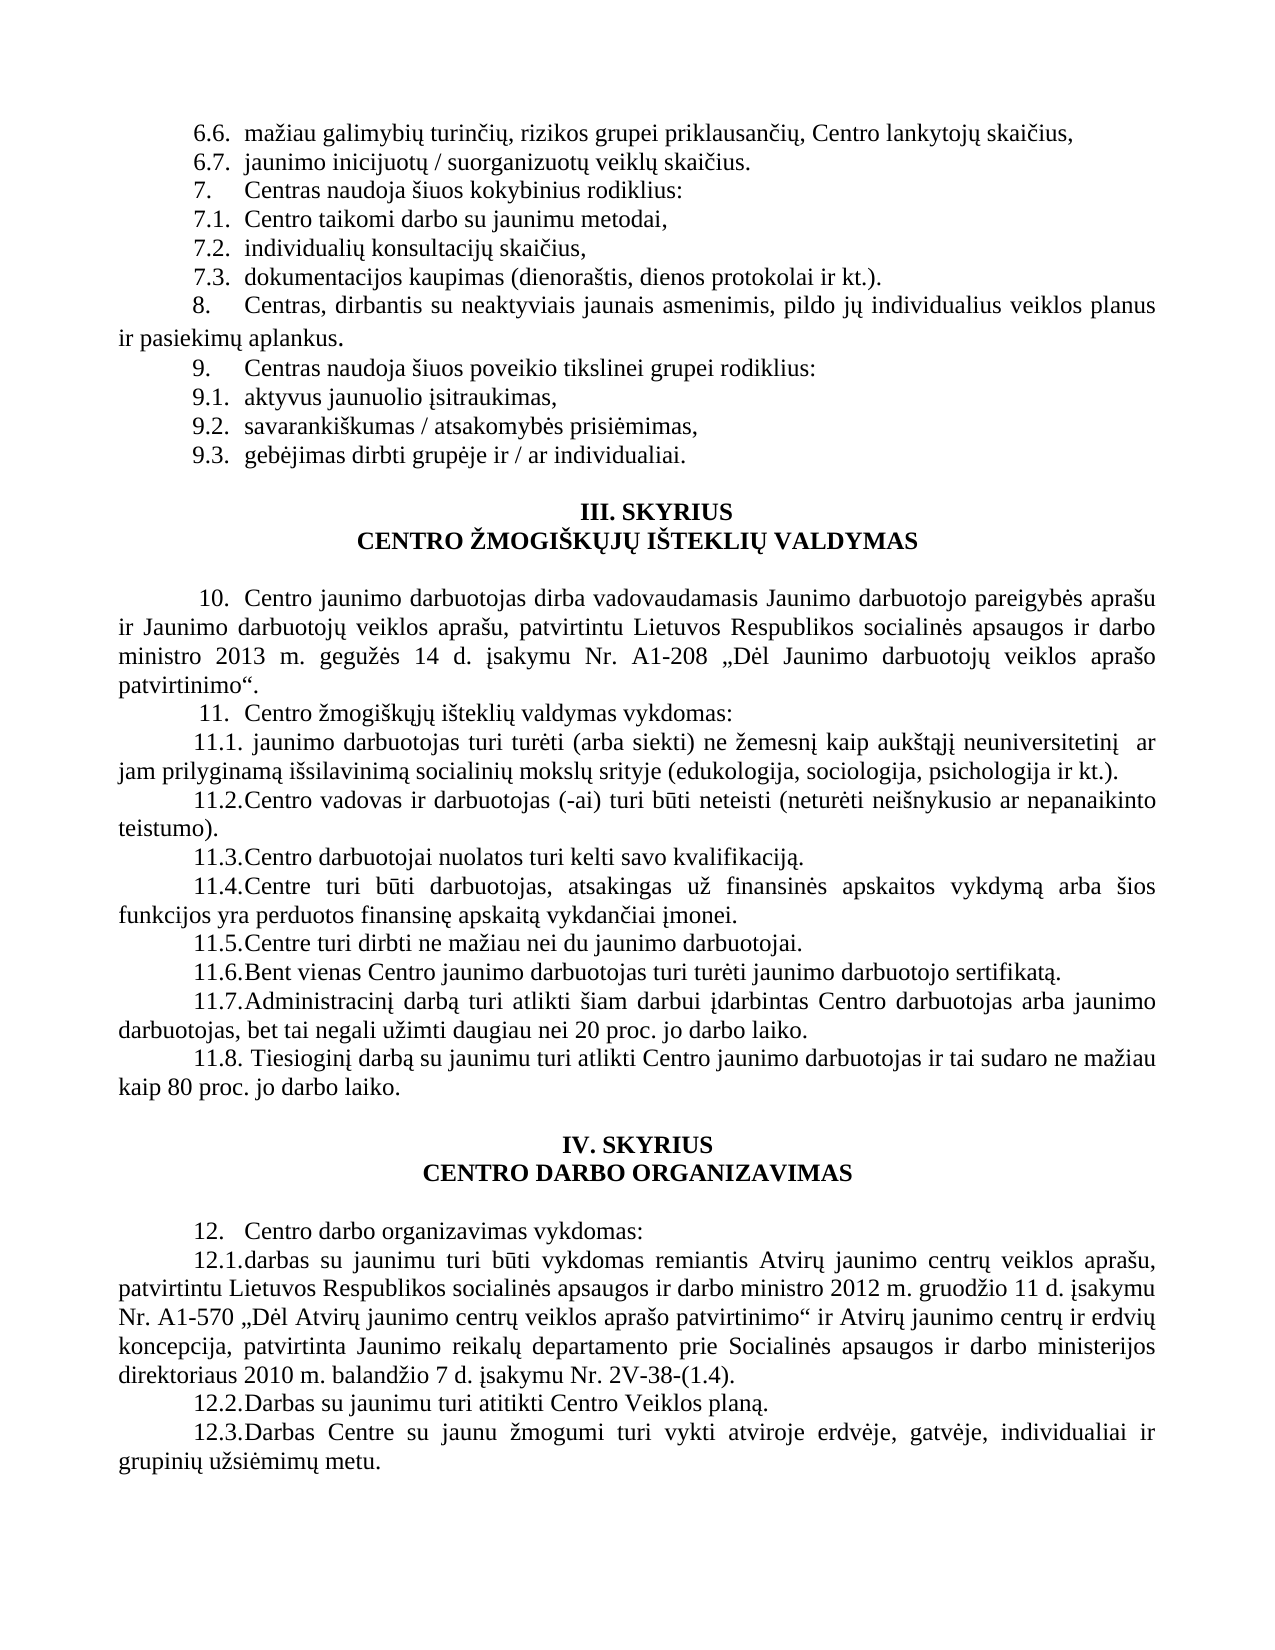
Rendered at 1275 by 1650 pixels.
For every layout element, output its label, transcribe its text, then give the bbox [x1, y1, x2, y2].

text CENTRO DARBO ORGANIZAVIMAS [118, 1158, 1157, 1187]
text CENTRO ŽMOGIŠKŲJŲ IŠTEKLIŲ VALDYMAS [118, 526, 1157, 555]
text 11.4. Centre turi būti darbuotojas, atsakingas už finansinės apskaitos vykdymą arba šios funkcijos yra perduotos finansinę apskaitą vykdančiai įmonei. [118, 871, 1157, 928]
text 12.3. Darbas Centre su jaunu žmogumi turi vykti atviroje erdvėje, gatvėje, individualiai ir grupinių užsiėmimų metu. [118, 1417, 1157, 1475]
text 10. Centro jaunimo darbuotojas dirba vadovaudamasis Jaunimo darbuotojo pareigybės aprašu ir Jaunimo darbuotojų veiklos aprašu, patvirtintu Lietuvos Respublikos socialinės apsaugos ir darbo ministro 2013 m. gegužės 14 d. įsakymu Nr. A1-208 „Dėl Jaunimo darbuotojų veiklos aprašo patvirtinimo“. [118, 583, 1157, 698]
text 6.6. mažiau galimybių turinčių, rizikos grupei priklausančių, Centro lankytojų skaičius, [118, 118, 1157, 147]
text 7. Centras naudoja šiuos kokybinius rodiklius: [118, 176, 1157, 204]
text 9. Centras naudoja šiuos poveikio tikslinei grupei rodiklius: [192, 353, 1157, 382]
text 11.6. Bent vienas Centro jaunimo darbuotojas turi turėti jaunimo darbuotojo sertifikatą. [118, 957, 1157, 986]
text 9.1. aktyvus jaunuolio įsitraukimas, [192, 382, 1157, 411]
text 7.3. dokumentacijos kaupimas (dienoraštis, dienos protokolai ir kt.). [118, 262, 1157, 291]
text 12. Centro darbo organizavimas vykdomas: [118, 1216, 1157, 1245]
text 8. Centras, dirbantis su neaktyviais jaunais asmenimis, pildo jų individualius veiklos planus ir pasiekimų aplankus. [118, 291, 1157, 353]
text 11.8. Tiesioginį darbą su jaunimu turi atlikti Centro jaunimo darbuotojas ir tai sudaro ne mažiau kaip 80 proc. jo darbo laiko. [118, 1043, 1157, 1101]
text 11.2. Centro vadovas ir darbuotojas (-ai) turi būti neteisti (neturėti neišnykusio ar nepanaikinto teistumo). [118, 785, 1157, 842]
text 7.1. Centro taikomi darbo su jaunimu metodai, [118, 204, 1157, 233]
text 11.7. Administracinį darbą turi atlikti šiam darbui įdarbintas Centro darbuotojas arba jaunimo darbuotojas, bet tai negali užimti daugiau nei 20 proc. jo darbo laiko. [118, 986, 1157, 1043]
text 12.1. darbas su jaunimu turi būti vykdomas remiantis Atvirų jaunimo centrų veiklos aprašu, patvirtintu Lietuvos Respublikos socialinės apsaugos ir darbo ministro 2012 m. gruodžio 11 d. įsakymu Nr. A1-570 „Dėl Atvirų jaunimo centrų veiklos aprašo patvirtinimo“ ir Atvirų jaunimo centrų ir erdvių koncepcija, patvirtinta Jaunimo reikalų departamento prie Socialinės apsaugos ir darbo ministerijos direktoriaus 2010 m. balandžio 7 d. įsakymu Nr. 2V-38-(1.4). [118, 1245, 1157, 1388]
text 11.1. jaunimo darbuotojas turi turėti (arba siekti) ne žemesnį kaip aukštąjį neuniversitetinį ar jam prilyginamą išsilavinimą socialinių mokslų srityje (edukologija, sociologija, psichologija ir kt.). [118, 727, 1157, 785]
text IV. SKYRIUS [118, 1130, 1157, 1158]
text 7.2. individualių konsultacijų skaičius, [118, 233, 1157, 262]
text IiI. SKYRIUS [156, 497, 1157, 526]
text 11.3. Centro darbuotojai nuolatos turi kelti savo kvalifikaciją. [118, 842, 1157, 871]
text 11.5. Centre turi dirbti ne mažiau nei du jaunimo darbuotojai. [118, 928, 1157, 957]
text 11. Centro žmogiškųjų išteklių valdymas vykdomas: [118, 698, 1157, 727]
text 9.2. savarankiškumas / atsakomybės prisiėmimas, [192, 411, 1157, 440]
text 6.7. jaunimo inicijuotų / suorganizuotų veiklų skaičius. [118, 147, 1157, 176]
text 12.2. Darbas su jaunimu turi atitikti Centro Veiklos planą. [118, 1388, 1157, 1417]
text 9.3. gebėjimas dirbti grupėje ir / ar individualiai. [192, 440, 1157, 468]
